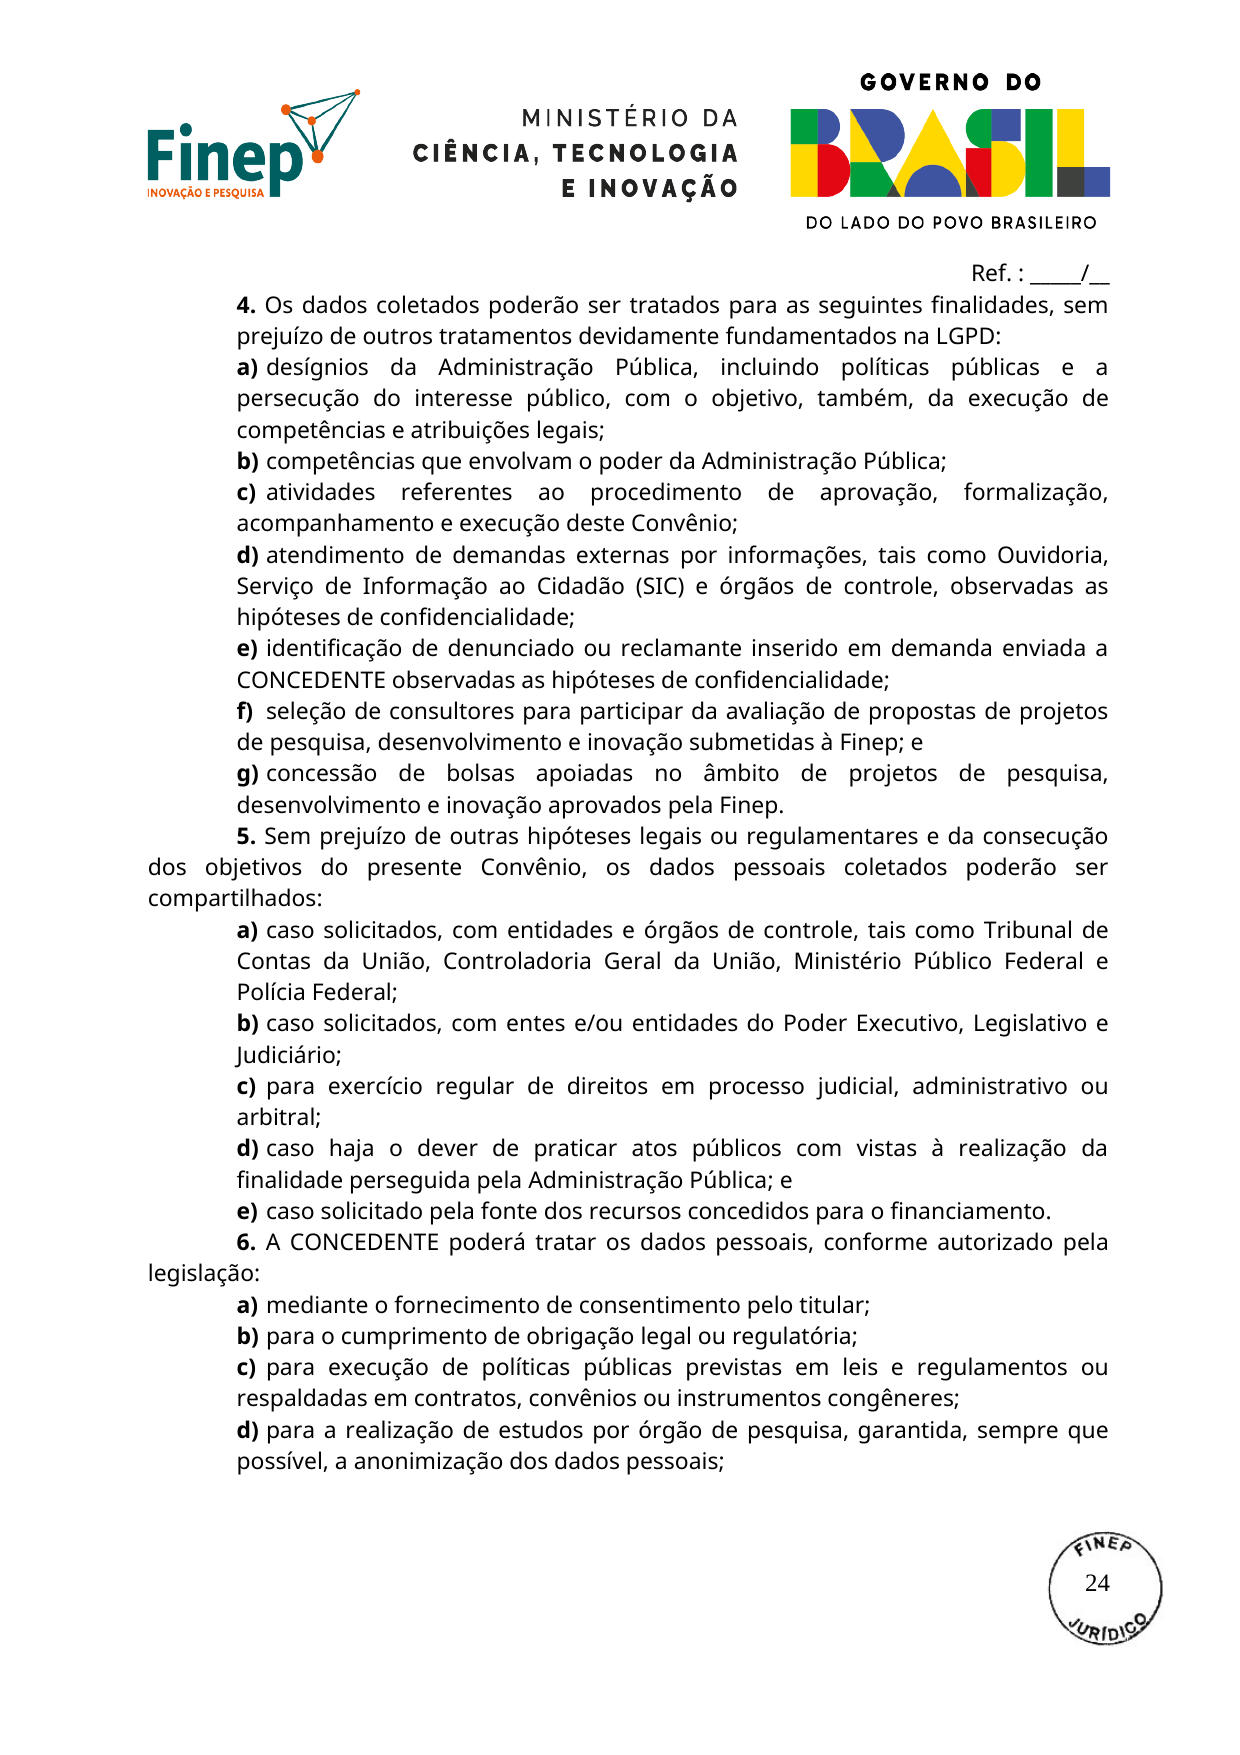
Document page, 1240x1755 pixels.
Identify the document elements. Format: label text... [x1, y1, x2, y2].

list identificação de denunciado ou reclamante inserido em demanda enviada a CONCEDENTE observadas as hipóteses de confidencialidade; [236, 632, 1110, 695]
list caso solicitados, com entidades e órgãos de controle, tais como Tribunal de Contas da União, Controladoria Geral da União, Ministério Público Federal e Polícia Federal; [236, 914, 1110, 1007]
list mediante o fornecimento de consentimento pelo titular; [236, 1289, 1110, 1320]
list competências que envolvam o poder da Administração Pública; [236, 445, 1110, 476]
list caso solicitado pela fonte dos recursos concedidos para o financiamento. [236, 1195, 1110, 1226]
list caso solicitados, com entes e/ou entidades do Poder Executivo, Legislativo e Judiciário; [236, 1007, 1110, 1070]
list para exercício regular de direitos em processo judicial, administrativo ou arbitral; [236, 1070, 1110, 1132]
list caso haja o dever de praticar atos públicos com vistas à realização da finalidade perseguida pela Administração Pública; e [236, 1132, 1110, 1195]
list atividades referentes ao procedimento de aprovação, formalização, acompanhamento e execução deste Convênio; [236, 476, 1110, 539]
list para a realização de estudos por órgão de pesquisa, garantida, sempre que possível, a anonimização dos dados pessoais; [236, 1414, 1110, 1476]
text 4. Os dados coletados poderão ser tratados para as seguintes finalidades, sem prejuízo de outros tratamentos devidamente fundamentados na LGPD: [236, 289, 1110, 351]
text 6. A CONCEDENTE poderá tratar os dados pessoais, conforme autorizado pela legislação: [148, 1226, 1110, 1289]
list concessão de bolsas apoiadas no âmbito de projetos de pesquisa, desenvolvimento e inovação aprovados pela Finep. [236, 757, 1110, 820]
list seleção de consultores para participar da avaliação de propostas de projetos de pesquisa, desenvolvimento e inovação submetidas à Finep; e [236, 695, 1110, 757]
list atendimento de demandas externas por informações, tais como Ouvidoria, Serviço de Informação ao Cidadão (SIC) e órgãos de controle, observadas as hipóteses de confidencialidade; [236, 539, 1110, 632]
text 5. Sem prejuízo de outras hipóteses legais ou regulamentares e da consecução dos objetivos do presente Convênio, os dados pessoais coletados poderão ser compartilhados: [148, 820, 1110, 914]
list para o cumprimento de obrigação legal ou regulatória; [236, 1320, 1110, 1351]
list desígnios da Administração Pública, incluindo políticas públicas e a persecução do interesse público, com o objetivo, também, da execução de competências e atribuições legais; [236, 351, 1110, 445]
list para execução de políticas públicas previstas em leis e regulamentos ou respaldadas em contratos, convênios ou instrumentos congêneres; [236, 1351, 1110, 1414]
